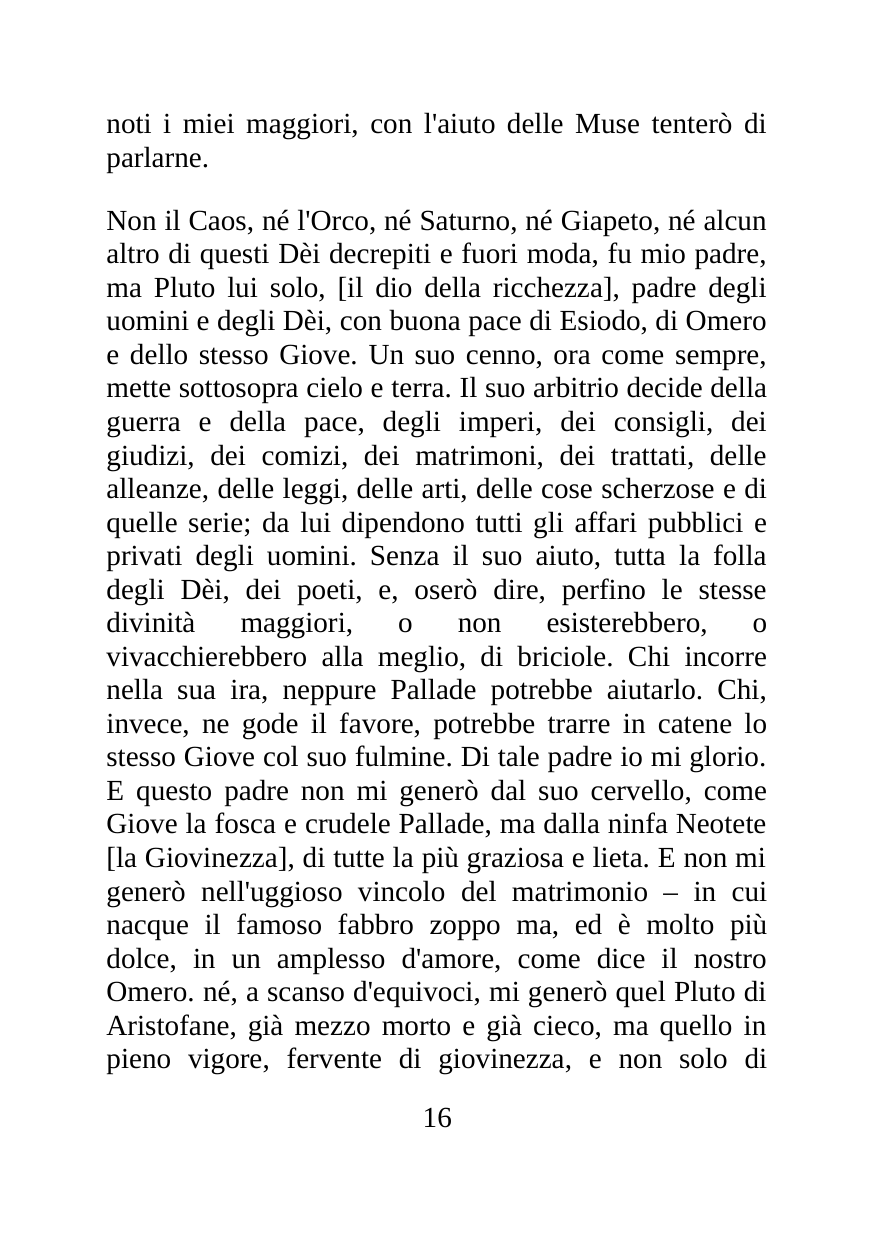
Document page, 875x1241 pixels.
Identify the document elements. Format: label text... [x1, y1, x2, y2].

text noti i miei maggiori, con l'aiuto delle Muse tenterò di parlarne. [106, 106, 768, 173]
text Non il Caos, né l'Orco, né Saturno, né Giapeto, né alcun altro di questi Dèi decrepiti e fuori moda, fu mio padre, ma Pluto lui solo, [il dio della ricchezza], padre degli uomini e degli Dèi, con buona pace di Esiodo, di Omero e dello stesso Giove. Un suo cenno, ora come sempre, mette sottosopra cielo e terra. Il suo arbitrio decide della guerra e della pace, degli imperi, dei consigli, dei giudizi, dei comizi, dei matrimoni, dei trattati, delle alleanze, delle leggi, delle arti, delle cose scherzose e di quelle serie; da lui dipendono tutti gli affari pubblici e privati degli uomini. Senza il suo aiuto, tutta la folla degli Dèi, dei poeti, e, oserò dire, perfino le stesse divinità maggiori, o non esisterebbero, o vivacchierebbero alla meglio, di briciole. Chi incorre nella sua ira, neppure Pallade potrebbe aiutarlo. Chi, invece, ne gode il favore, potrebbe trarre in catene lo stesso Giove col suo fulmine. Di tale padre io mi glorio. E questo padre non mi generò dal suo cervello, come Giove la fosca e crudele Pallade, ma dalla ninfa Neotete [la Giovinezza], di tutte la più graziosa e lieta. E non mi generò nell'uggioso vincolo del matrimonio – in cui nacque il famoso fabbro zoppo ma, ed è molto più dolce, in un amplesso d'amore, come dice il nostro Omero. né, a scanso d'equivoci, mi generò quel Pluto di Aristofane, già mezzo morto e già cieco, ma quello in pieno vigore, fervente di giovinezza, e non solo di [106, 203, 768, 1075]
